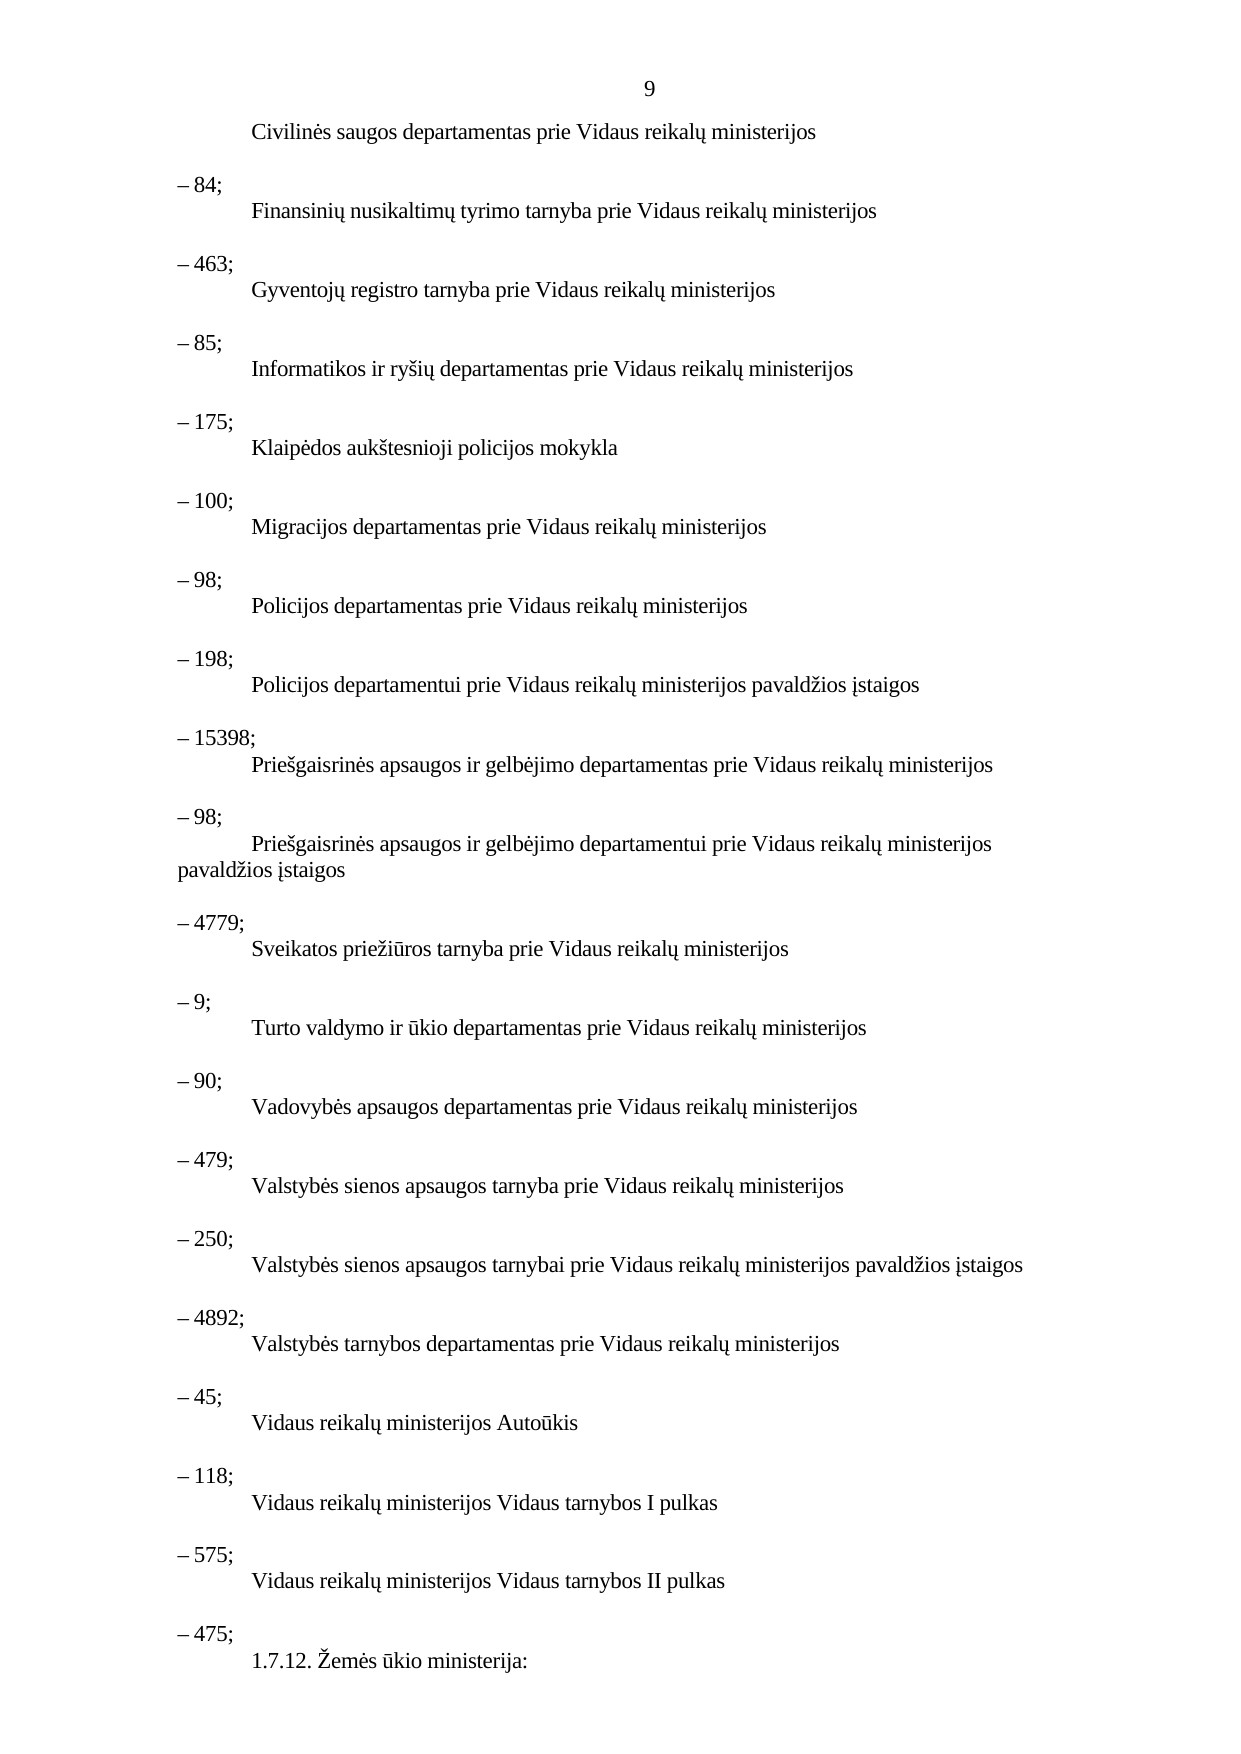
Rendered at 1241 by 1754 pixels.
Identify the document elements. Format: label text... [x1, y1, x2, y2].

text Informatikos ir ryšių departamentas prie Vidaus reikalų ministerijos – 175; [177, 355, 1033, 434]
text Turto valdymo ir ūkio departamentas prie Vidaus reikalų ministerijos – 90; [177, 1014, 1033, 1093]
text Civilinės saugos departamentas prie Vidaus reikalų ministerijos – 84; [177, 118, 1033, 197]
text Sveikatos priežiūros tarnyba prie Vidaus reikalų ministerijos – 9; [177, 935, 1033, 1014]
text Migracijos departamentas prie Vidaus reikalų ministerijos – 98; [177, 513, 1033, 592]
text Priešgaisrinės apsaugos ir gelbėjimo departamentui prie Vidaus reikalų ministerijos pavaldžios įstaigos – 4779; [177, 830, 1033, 935]
text Gyventojų registro tarnyba prie Vidaus reikalų ministerijos – 85; [177, 276, 1033, 355]
text Valstybės sienos apsaugos tarnyba prie Vidaus reikalų ministerijos – 250; [177, 1172, 1033, 1251]
text Policijos departamentui prie Vidaus reikalų ministerijos pavaldžios įstaigos – 15398; [177, 672, 1033, 751]
text Vidaus reikalų ministerijos Autoūkis – 118; [177, 1409, 1033, 1488]
text Priešgaisrinės apsaugos ir gelbėjimo departamentas prie Vidaus reikalų ministerijos – 98; [177, 751, 1033, 830]
text Valstybės tarnybos departamentas prie Vidaus reikalų ministerijos – 45; [177, 1330, 1033, 1409]
text Vidaus reikalų ministerijos Vidaus tarnybos II pulkas – 475; [177, 1568, 1033, 1647]
text Vidaus reikalų ministerijos Vidaus tarnybos I pulkas – 575; [177, 1488, 1033, 1568]
text Klaipėdos aukštesnioji policijos mokykla – 100; [177, 434, 1033, 513]
text Vadovybės apsaugos departamentas prie Vidaus reikalų ministerijos – 479; [177, 1093, 1033, 1172]
text Finansinių nusikaltimų tyrimo tarnyba prie Vidaus reikalų ministerijos – 463; [177, 197, 1033, 276]
text Valstybės sienos apsaugos tarnybai prie Vidaus reikalų ministerijos pavaldžios įstaigos – 4892; [177, 1251, 1033, 1330]
text Policijos departamentas prie Vidaus reikalų ministerijos – 198; [177, 592, 1033, 672]
text 1.7.12. Žemės ūkio ministerija: [177, 1647, 1122, 1673]
